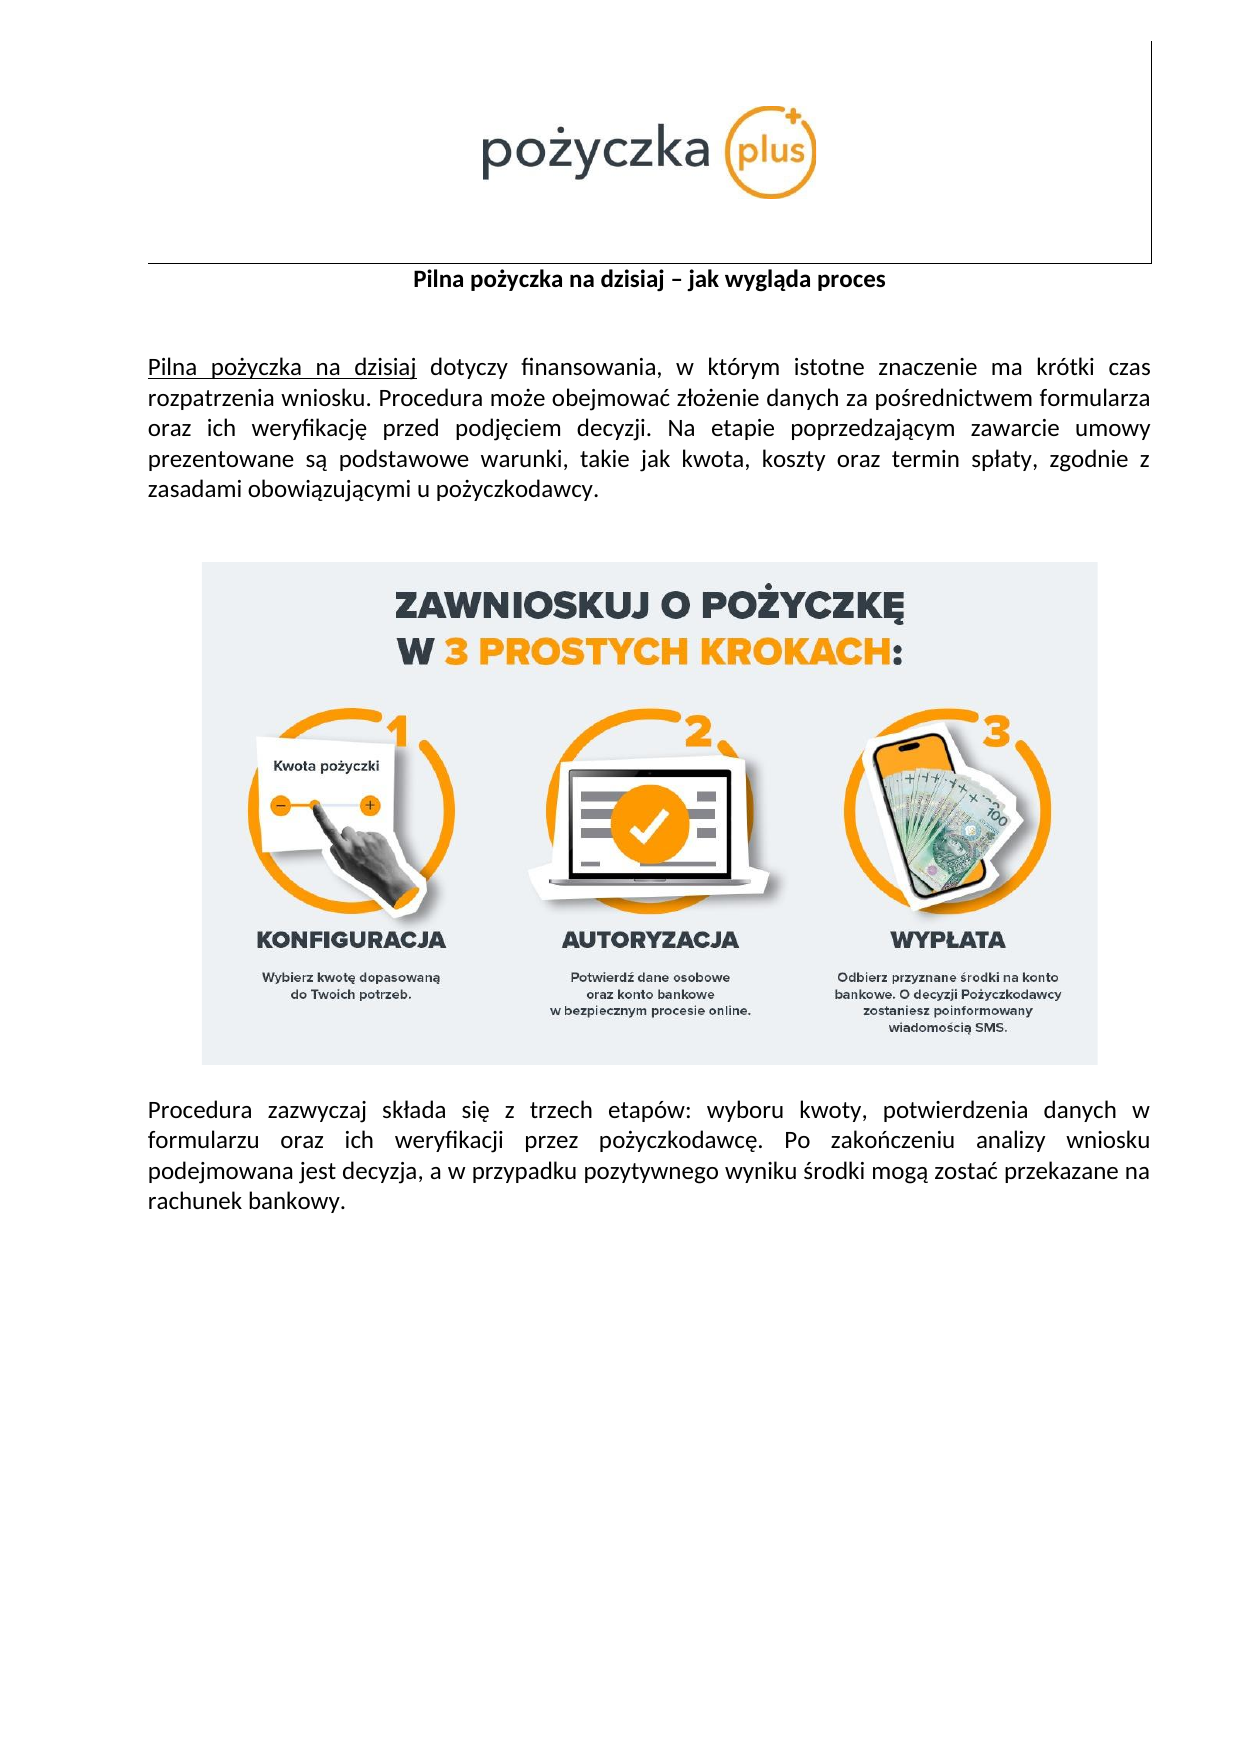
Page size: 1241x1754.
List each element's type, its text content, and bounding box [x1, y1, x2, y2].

text Pilna pożyczka na dzisiaj – jak wygląda proces [148, 263, 1152, 293]
text Pilna pożyczka na dzisiaj dotyczy finansowania, w którym istotne znaczenie ma krótki czas rozpatrzenia wniosku. Procedura może obejmować złożenie danych za pośrednictwem formularza oraz ich weryfikację przed podjęciem decyzji. Na etapie poprzedzającym zawarcie umowy prezentowane są podstawowe warunki, takie jak kwota, koszty oraz termin spłaty, zgodnie z zasadami obowiązującymi u pożyczkodawcy. [148, 352, 1152, 504]
text Procedura zazwyczaj składa się z trzech etapów: wyboru kwoty, potwierdzenia danych w formularzu oraz ich weryfikacji przez pożyczkodawcę. Po zakończeniu analizy wniosku podejmowana jest decyzja, a w przypadku pozytywnego wyniku środki mogą zostać przekazane na rachunek bankowy. [148, 1094, 1152, 1216]
